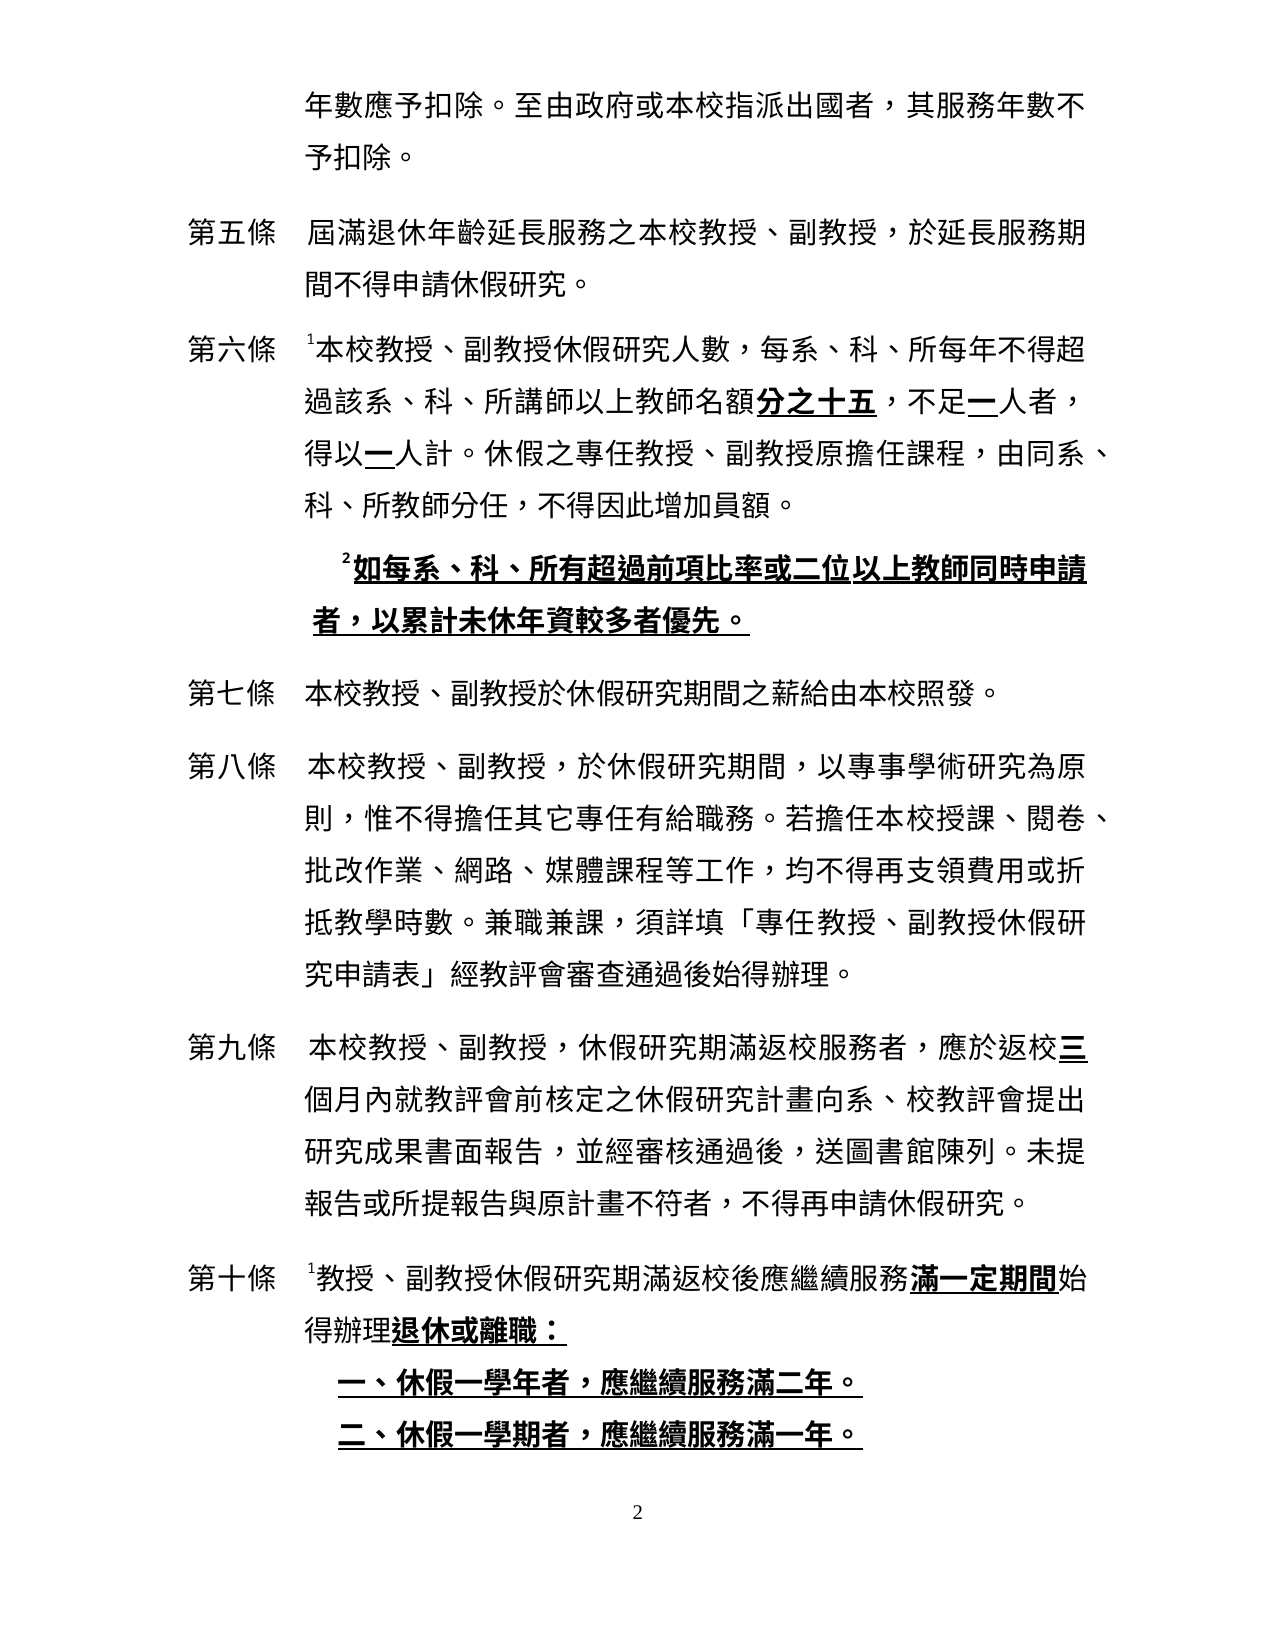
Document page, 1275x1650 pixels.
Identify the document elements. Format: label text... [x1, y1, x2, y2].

text 第五條 屆滿退休年齡延長服務之本校教授、副教授，於延長服務期間不得申請休假研究。 [187, 202, 1087, 306]
text 二、休假一學期者，應繼續服務滿一年。 [337, 1404, 1087, 1456]
text 第十條 1教授、副教授休假研究期滿返校後應繼續服務滿一定期間始得辦理退休或離職： [187, 1248, 1087, 1352]
text 第六條 1本校教授、副教授休假研究人數，每系、科、所每年不得超過該系、科、所講師以上教師名額分之十五，不足一人者，得以一人計。休假之專任教授、副教授原擔任課程，由同系、科、所教師分任，不得因此增加員額。 [187, 319, 1087, 527]
text 第八條 本校教授、副教授，於休假研究期間，以專事學術研究為原則，惟不得擔任其它專任有給職務。若擔任本校授課、閱卷、批改作業、網路、媒體課程等工作，均不得再支領費用或折抵教學時數。兼職兼課，須詳填「專任教授、副教授休假研究申請表」經教評會審查通過後始得辦理。 [187, 735, 1087, 996]
text 第九條 本校教授、副教授，休假研究期滿返校服務者，應於返校三個月內就教評會前核定之休假研究計畫向系、校教評會提出研究成果書面報告，並經審核通過後，送圖書館陳列。未提報告或所提報告與原計畫不符者，不得再申請休假研究。 [187, 1017, 1087, 1225]
text 一、休假一學年者，應繼續服務滿二年。 [337, 1352, 1087, 1404]
text 第七條 本校教授、副教授於休假研究期間之薪給由本校照發。 [187, 662, 1087, 714]
text 年數應予扣除。至由政府或本校指派出國者，其服務年數不予扣除。 [187, 75, 1087, 179]
text 2如每系、科、所有超過前項比率或二位以上教師同時申請者，以累計未休年資較多者優先。 [312, 537, 1087, 642]
